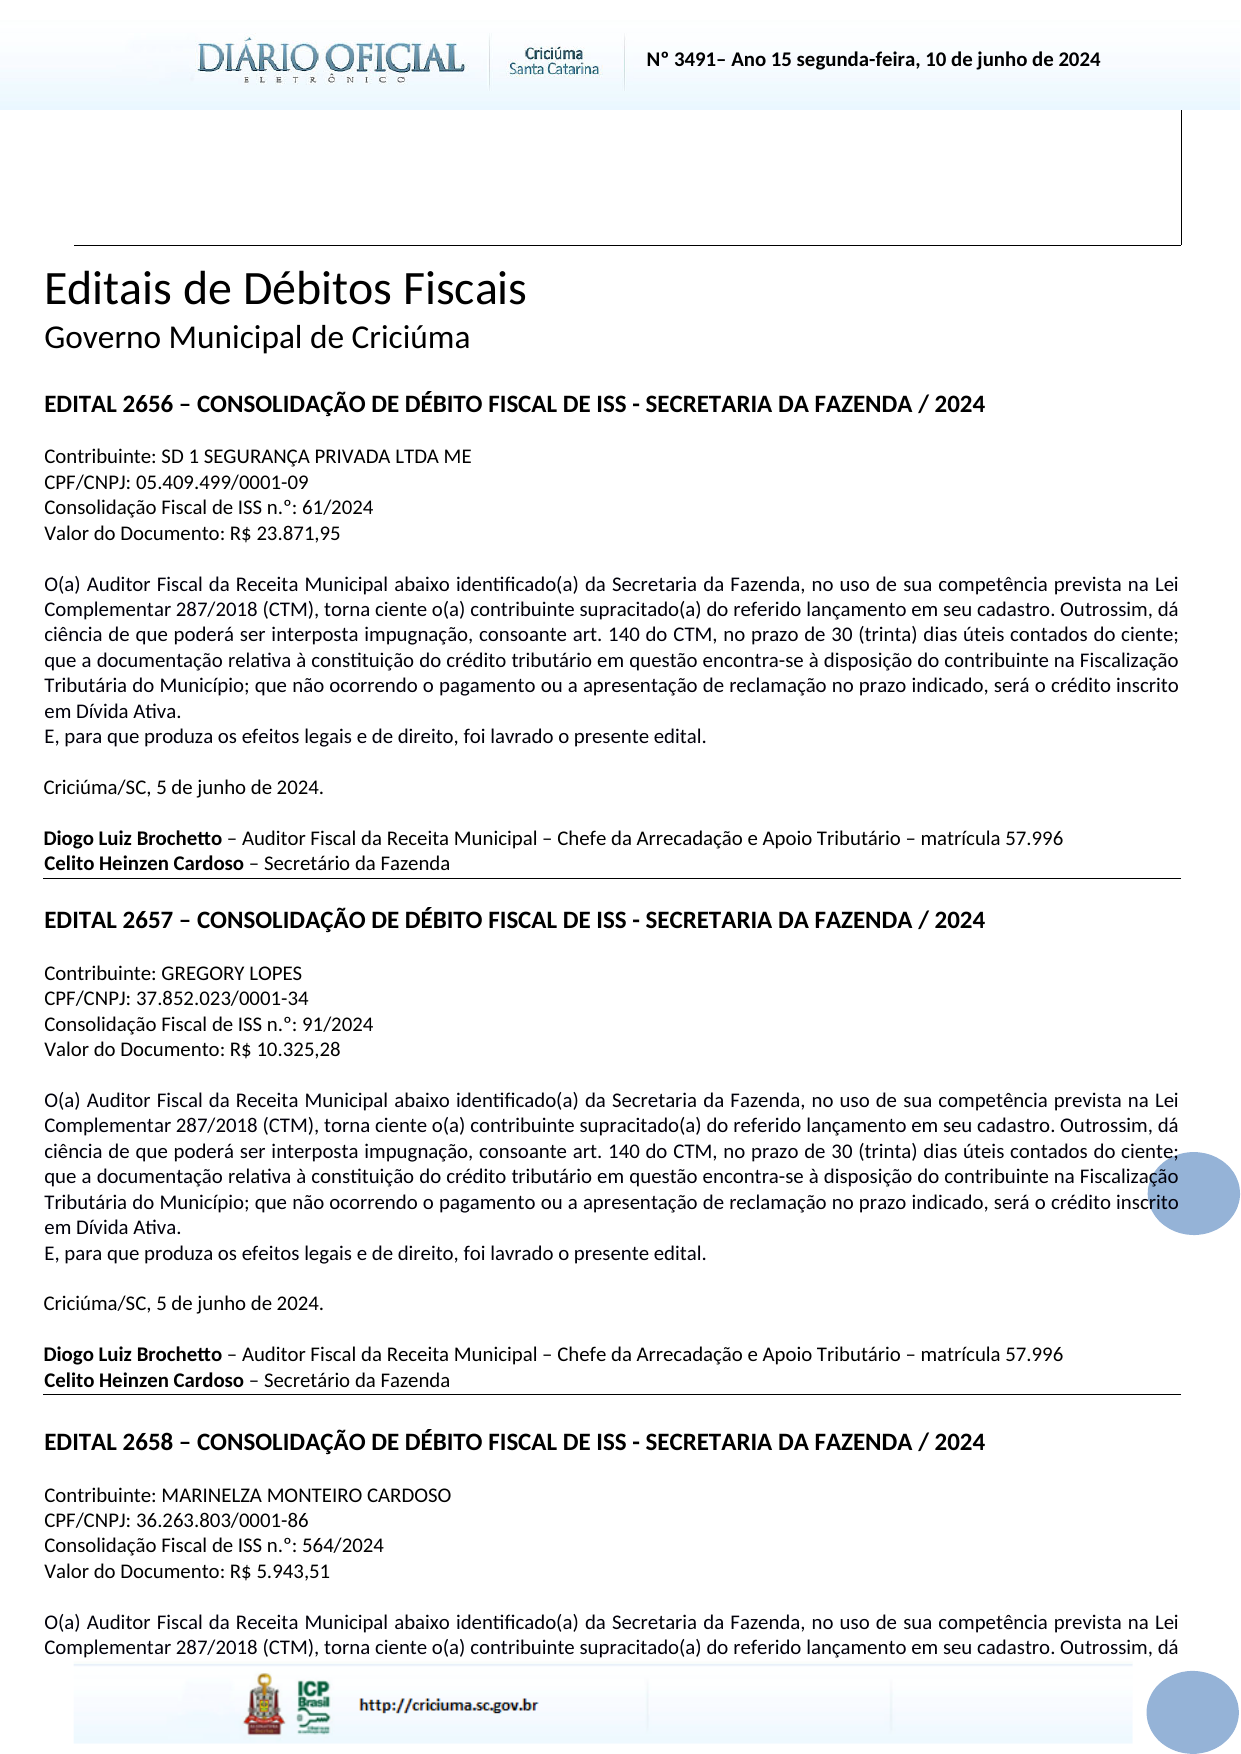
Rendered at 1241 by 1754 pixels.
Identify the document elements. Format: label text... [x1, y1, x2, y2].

text Criciúma/SC, 5 de junho de 2024. [43, 1291, 1181, 1316]
text Diogo Luiz Brochetto – Auditor Fiscal da Receita Municipal – Chefe da Arrecadação e Apoio Tributário – matrícula 57.996 Celito Heinzen Cardoso – Secretário da Fazenda [43, 825, 1181, 878]
text CPF/CNPJ: 36.263.803/0001-86 [44, 1507, 1181, 1533]
text Consolidação Fiscal de ISS n.º: 564/2024 [44, 1533, 1181, 1558]
text Diogo Luiz Brochetto – Auditor Fiscal da Receita Municipal – Chefe da Arrecadação e Apoio Tributário – matrícula 57.996 Celito Heinzen Cardoso – Secretário da Fazenda [43, 1341, 1181, 1394]
text Valor do Documento: R$ 10.325,28 [44, 1036, 1181, 1062]
text Contribuinte: GREGORY LOPES [44, 960, 1181, 986]
text O(a) Auditor Fiscal da Receita Municipal abaixo identificado(a) da Secretaria da Fazenda, no uso de sua competência prevista na Lei Complementar 287/2018 (CTM), torna ciente o(a) contribuinte supracitado(a) do referido lançamento em seu cadastro. Outrossim, dá ciência de que poderá ser interposta impugnação, consoante art. 140 do CTM, no prazo de 30 (trinta) dias úteis contados do ciente; que a documentação relativa à constituição do crédito tributário em questão encontra-se à disposição do contribuinte na Fiscalização Tributária do Município; que não ocorrendo o pagamento ou a apresentação de reclamação no prazo indicado, será o crédito inscrito em Dívida Ativa. [44, 1087, 1181, 1240]
text Criciúma/SC, 5 de junho de 2024. [43, 774, 1181, 799]
text Valor do Documento: R$ 5.943,51 [44, 1558, 1181, 1583]
text EDITAL 2658 – CONSOLIDAÇÃO DE DÉBITO FISCAL DE ISS - SECRETARIA DA FAZENDA / 2024 [44, 1426, 1181, 1456]
text E, para que produza os efeitos legais e de direito, foi lavrado o presente edital. [44, 1240, 1181, 1265]
text Contribuinte: MARINELZA MONTEIRO CARDOSO [44, 1482, 1181, 1507]
text E, para que produza os efeitos legais e de direito, foi lavrado o presente edital. [44, 723, 1181, 749]
text Contribuinte: SD 1 SEGURANÇA PRIVADA LTDA ME [44, 444, 1181, 469]
text Consolidação Fiscal de ISS n.º: 61/2024 [44, 494, 1181, 520]
text Consolidação Fiscal de ISS n.º: 91/2024 [44, 1011, 1181, 1036]
text CPF/CNPJ: 37.852.023/0001-34 [44, 986, 1181, 1011]
text EDITAL 2656 – CONSOLIDAÇÃO DE DÉBITO FISCAL DE ISS - SECRETARIA DA FAZENDA / 2024 [44, 388, 1181, 418]
text Editais de Débitos Fiscais [44, 258, 1181, 316]
text O(a) Auditor Fiscal da Receita Municipal abaixo identificado(a) da Secretaria da Fazenda, no uso de sua competência prevista na Lei Complementar 287/2018 (CTM), torna ciente o(a) contribuinte supracitado(a) do referido lançamento em seu cadastro. Outrossim, dá ciência de que poderá ser interposta impugnação, consoante art. 140 do CTM, no prazo de 30 (trinta) dias úteis contados do ciente; que a documentação relativa à constituição do crédito tributário em questão encontra-se à disposição do contribuinte na Fiscalização Tributária do Município; que não ocorrendo o pagamento ou a apresentação de reclamação no prazo indicado, será o crédito inscrito em Dívida Ativa. [44, 571, 1181, 723]
text Governo Municipal de Criciúma [44, 316, 1181, 357]
text O(a) Auditor Fiscal da Receita Municipal abaixo identificado(a) da Secretaria da Fazenda, no uso de sua competência prevista na Lei Complementar 287/2018 (CTM), torna ciente o(a) contribuinte supracitado(a) do referido lançamento em seu cadastro. Outrossim, dá [44, 1609, 1181, 1660]
text CPF/CNPJ: 05.409.499/0001-09 [44, 469, 1181, 494]
text Valor do Documento: R$ 23.871,95 [44, 520, 1181, 545]
text EDITAL 2657 – CONSOLIDAÇÃO DE DÉBITO FISCAL DE ISS - SECRETARIA DA FAZENDA / 2024 [44, 904, 1181, 935]
